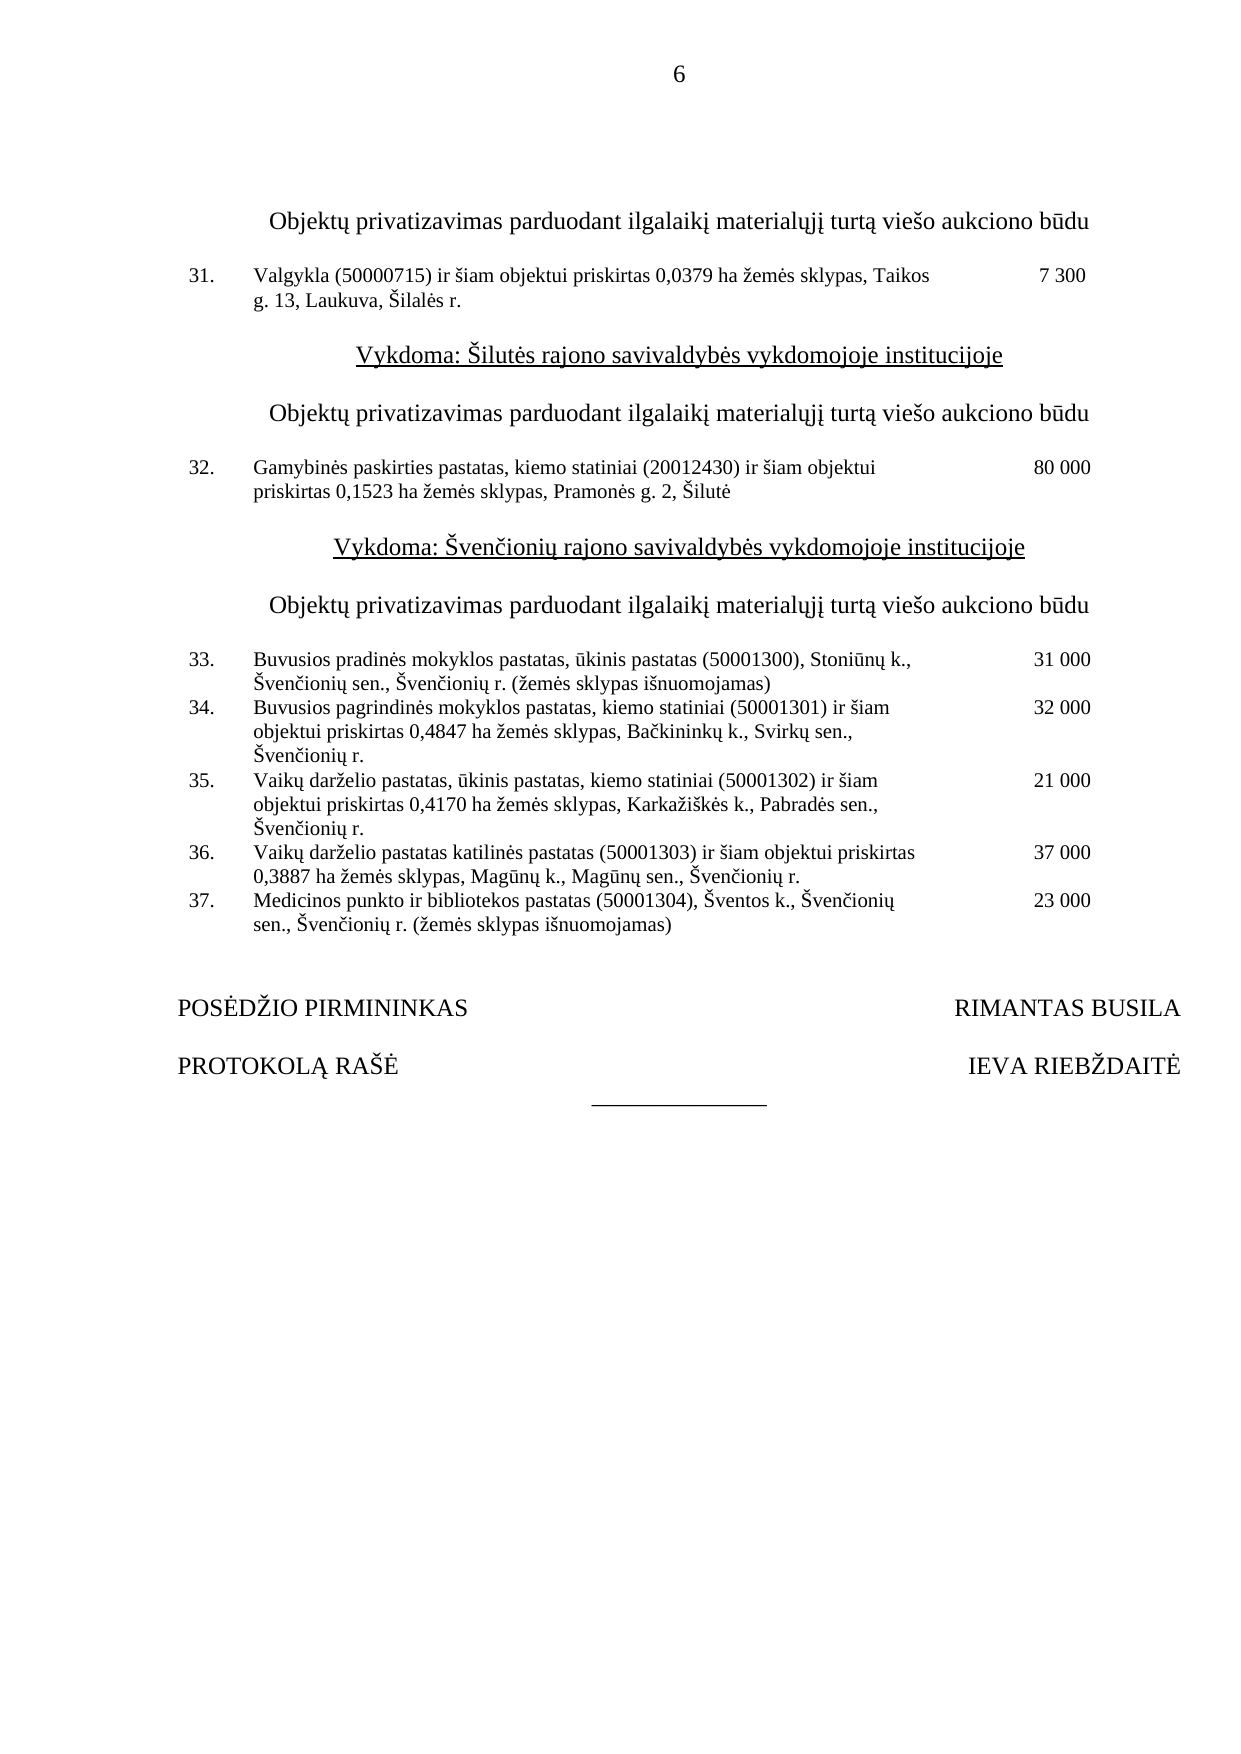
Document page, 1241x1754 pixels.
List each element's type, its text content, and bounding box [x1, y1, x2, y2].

table_cell 37 000 [943, 840, 1181, 888]
table_cell Vaikų darželio pastatas, ūkinis pastatas, kiemo statiniai (50001302) ir šiam objektui priskirtas 0,4170 ha žemės sklypas, Karkažiškės k., Pabradės sen., Švenčionių r. [242, 768, 943, 840]
table_header Valgykla (50000715) ir šiam objektui priskirtas 0,0379 ha žemės sklypas, Taikos g. 13, Laukuva, Šilalės r. [242, 264, 943, 312]
table_cell 37. [177, 888, 242, 936]
text Vykdoma: Švenčionių rajono savivaldybės vykdomojoje institucijoje [177, 532, 1181, 561]
text Objektų privatizavimas parduodant ilgalaikį materialųjį turtą viešo aukciono būdu [177, 590, 1181, 618]
table_cell Buvusios pagrindinės mokyklos pastatas, kiemo statiniai (50001301) ir šiam objektui priskirtas 0,4847 ha žemės sklypas, Bačkininkų k., Svirkų sen., Švenčionių r. [242, 695, 943, 767]
table_header 31. [177, 264, 242, 312]
table_cell 36. [177, 840, 242, 888]
table_header Buvusios pradinės mokyklos pastatas, ūkinis pastatas (50001300), Stoniūnų k., Švenčionių sen., Švenčionių r. (žemės sklypas išnuomojamas) [242, 647, 943, 695]
table_header 7 300 [944, 264, 1181, 312]
table_header 80 000 [943, 455, 1181, 503]
text PROTOKOLĄ RAŠĖ IEVA RIEBŽDAITĖ [177, 1051, 1181, 1080]
text POSĖDŽIO PIRMININKAS RIMANTAS BUSILA [177, 993, 1181, 1022]
text Objektų privatizavimas parduodant ilgalaikį materialųjį turtą viešo aukciono būdu [177, 398, 1181, 427]
text ______________ [177, 1080, 1181, 1108]
table_cell Vaikų darželio pastatas katilinės pastatas (50001303) ir šiam objektui priskirtas 0,3887 ha žemės sklypas, Magūnų k., Magūnų sen., Švenčionių r. [242, 840, 943, 888]
table_cell 23 000 [943, 888, 1181, 936]
table_cell 34. [177, 695, 242, 767]
table_cell 32 000 [943, 695, 1181, 767]
text Objektų privatizavimas parduodant ilgalaikį materialųjį turtą viešo aukciono būdu [177, 206, 1181, 235]
table_header 33. [177, 647, 242, 695]
table_cell 35. [177, 768, 242, 840]
table_header 31 000 [943, 647, 1181, 695]
table_cell Medicinos punkto ir bibliotekos pastatas (50001304), Šventos k., Švenčionių sen., Švenčionių r. (žemės sklypas išnuomojamas) [242, 888, 943, 936]
text Vykdoma: Šilutės rajono savivaldybės vykdomojoje institucijoje [177, 340, 1181, 369]
table_header 32. [177, 455, 242, 503]
table_header Gamybinės paskirties pastatas, kiemo statiniai (20012430) ir šiam objektui priskirtas 0,1523 ha žemės sklypas, Pramonės g. 2, Šilutė [242, 455, 943, 503]
table_cell 21 000 [943, 768, 1181, 840]
